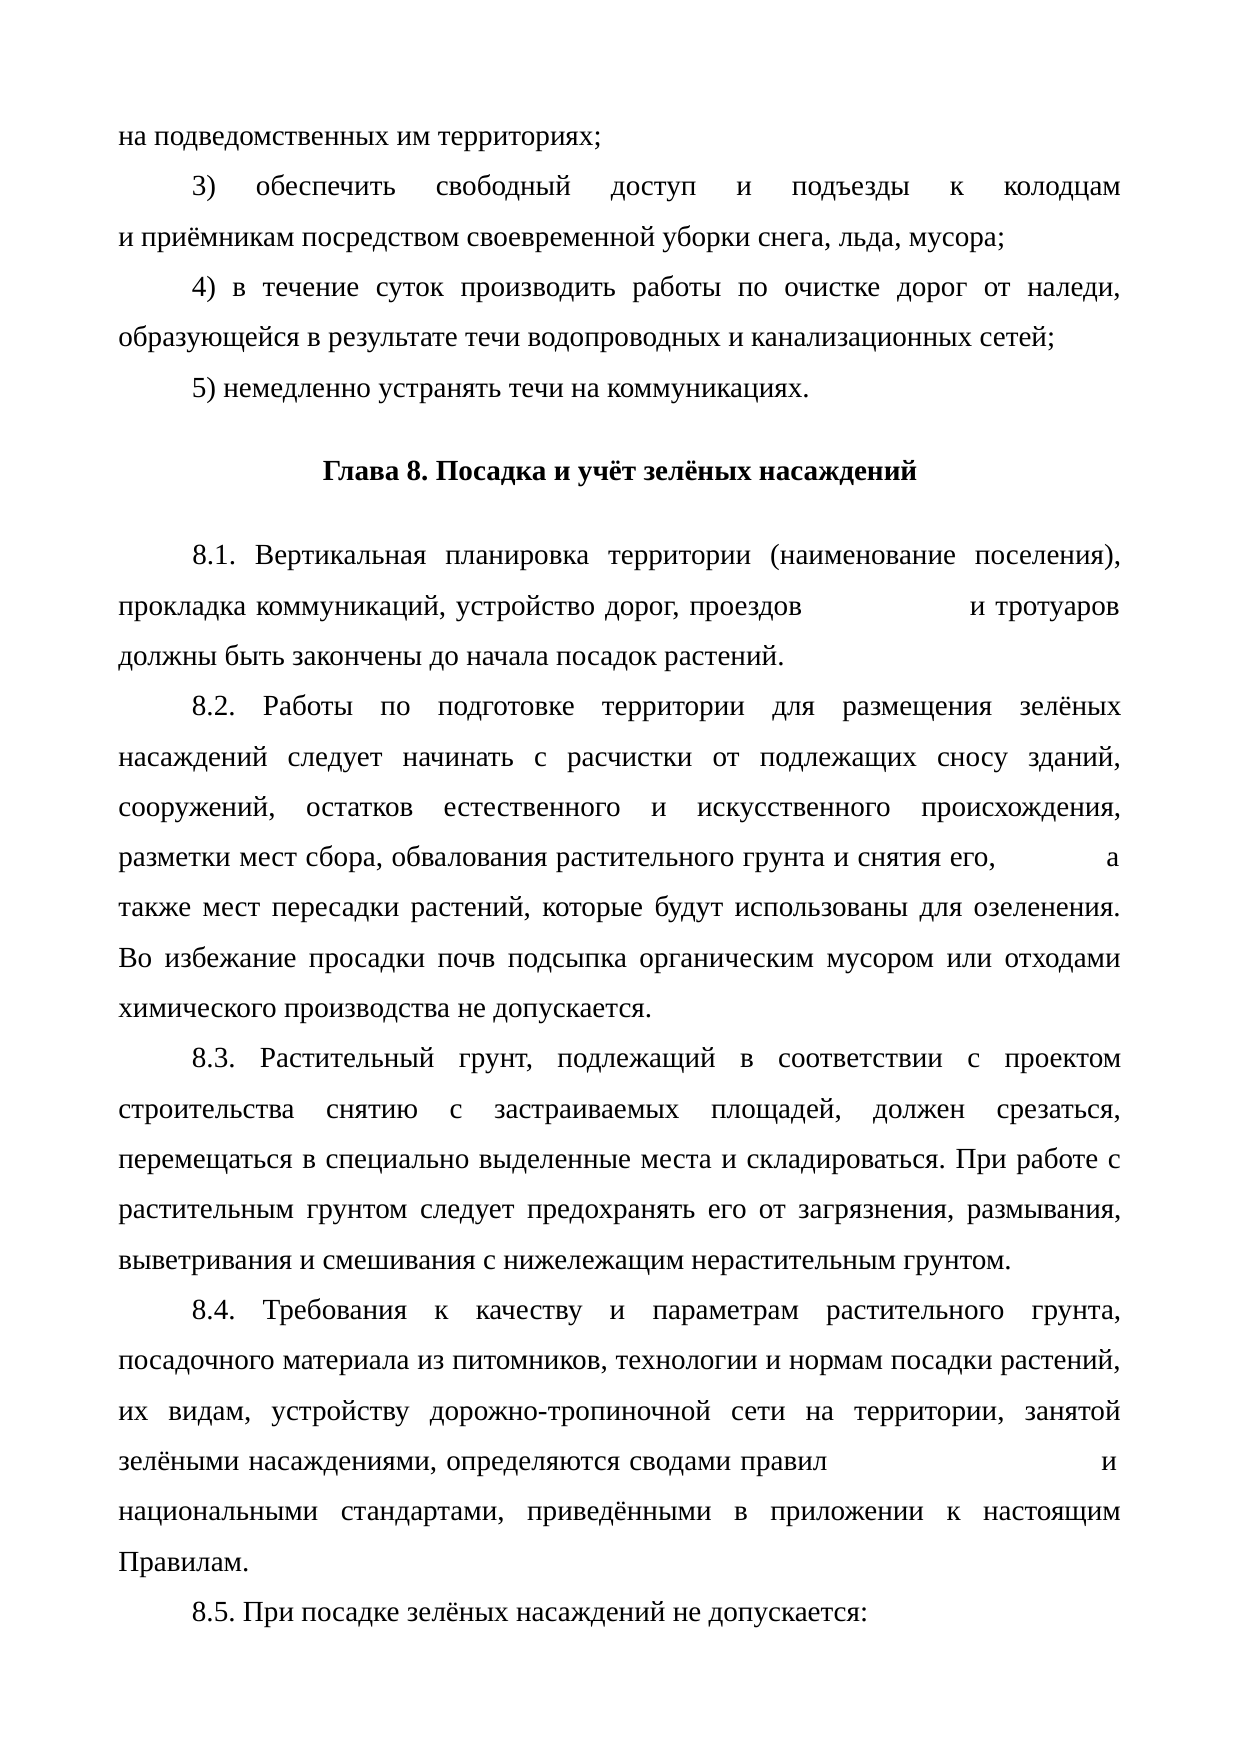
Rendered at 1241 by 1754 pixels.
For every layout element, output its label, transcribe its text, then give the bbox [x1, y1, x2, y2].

text 8.2. Работы по подготовке территории для размещения зелёных насаждений следует начинать с расчистки от подлежащих сносу зданий, сооружений, остатков естественного и искусственного происхождения, разметки мест сбора, обвалования растительного грунта и снятия его, а также мест пересадки растений, которые будут использованы для озеленения. Во избежание просадки почв подсыпка органическим мусором или отходами химического производства не допускается. [118, 688, 1122, 1024]
text 8.4. Требования к качеству и параметрам растительного грунта, посадочного материала из питомников, технологии и нормам посадки растений, их видам, устройству дорожно-тропиночной сети на территории, занятой зелёными насаждениями, определяются сводами правил и национальными стандартами, приведёнными в приложении к настоящим Правилам. [118, 1292, 1122, 1577]
text 8.1. Вертикальная планировка территории (наименование поселения), прокладка коммуникаций, устройство дорог, проездов и тротуаров должны быть закончены до начала посадок растений. [118, 537, 1122, 672]
text Глава 8. Посадка и учёт зелёных насаждений [118, 453, 1122, 487]
text 5) немедленно устранять течи на коммуникациях. [118, 370, 1122, 403]
text 4) в течение суток производить работы по очистке дорог от наледи, образующейся в результате течи водопроводных и канализационных сетей; [118, 269, 1122, 353]
text 8.5. При посадке зелёных насаждений не допускается: [118, 1594, 1122, 1627]
text 3) обеспечить свободный доступ и подъезды к колодцам и приёмникам посредством своевременной уборки снега, льда, мусора; [118, 168, 1122, 252]
text на подведомственных им территориях; [118, 118, 1122, 152]
text 8.3. Растительный грунт, подлежащий в соответствии с проектом строительства снятию с застраиваемых площадей, должен срезаться, перемещаться в специально выделенные места и складироваться. При работе с растительным грунтом следует предохранять его от загрязнения, размывания, выветривания и смешивания с нижележащим нерастительным грунтом. [118, 1041, 1122, 1275]
